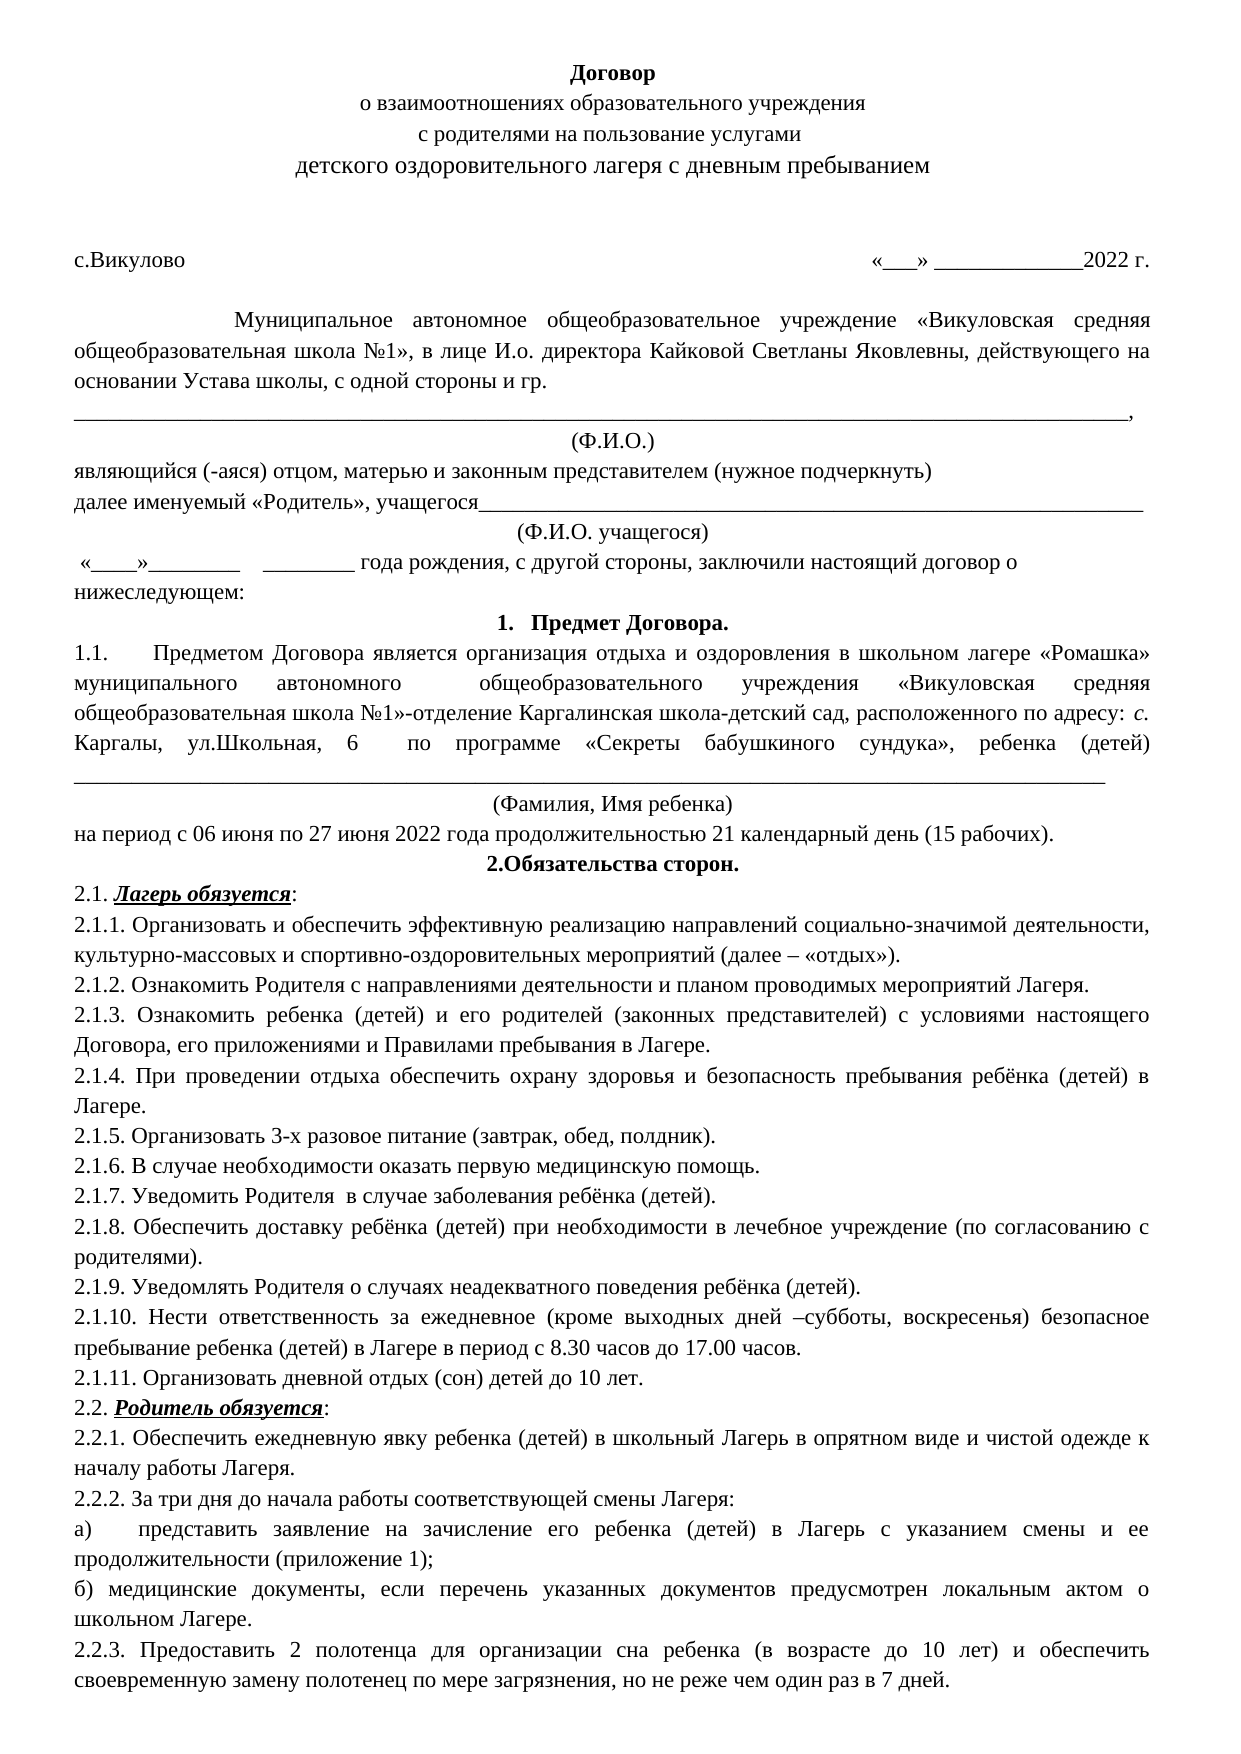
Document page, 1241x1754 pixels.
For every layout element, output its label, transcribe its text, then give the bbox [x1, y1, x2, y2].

text (Ф.И.О.) [74, 427, 1152, 454]
text 2.1.1. Организовать и обеспечить эффективную реализацию направлений социально-значимой деятельности, культурно-массовых и спортивно-оздоровительных мероприятий (далее – «отдых»). [74, 911, 1152, 967]
text (Фамилия, Имя ребенка) [74, 790, 1152, 816]
text с.Викулово «___» _____________2022 г. [74, 246, 1152, 272]
text 2.2.2. За три дня до начала работы соответствующей смены Лагеря: [74, 1484, 1152, 1511]
text Муниципальное автономное общеобразовательное учреждение «Викуловская средняя общеобразовательная школа №1», в лице И.о. директора Кайковой Светланы Яковлевны, действующего на основании Устава школы, с одной стороны и гр. [74, 306, 1152, 393]
text 2.2.3. Предоставить 2 полотенца для организации сна ребенка (в возрасте до 10 лет) и обеспечить своевременную замену полотенец по мере загрязнения, но не реже чем один раз в 7 дней. [74, 1636, 1152, 1692]
text являющийся (-аяся) отцом, матерью и законным представителем (нужное подчеркнуть) [74, 457, 1152, 484]
text 2.1. Лагерь обязуется: [74, 880, 1152, 907]
text ____________________________________________________________________________________________, [74, 397, 1152, 423]
text 2.2. Родитель обязуется: [74, 1394, 1152, 1420]
text 2.1.11. Организовать дневной отдых (сон) детей до 10 лет. [74, 1364, 1152, 1390]
text 2.2.1. Обеспечить ежедневную явку ребенка (детей) в школьный Лагерь в опрятном виде и чистой одежде к началу работы Лагеря. [74, 1424, 1152, 1481]
text 2.1.3. Ознакомить ребенка (детей) и его родителей (законных представителей) с условиями настоящего Договора, его приложениями и Правилами пребывания в Лагере. [74, 1001, 1152, 1058]
text с родителями на пользование услугами [74, 119, 1152, 146]
text 2.1.5. Организовать 3-х разовое питание (завтрак, обед, полдник). [74, 1122, 1152, 1148]
text 1. Предмет Договора. [74, 608, 1152, 635]
text на период с 06 июня по 27 июня 2022 года продолжительностью 21 календарный день (15 рабочих). [74, 820, 1152, 846]
text «____»________ ________ года рождения, с другой стороны, заключили настоящий договор о нижеследующем: [74, 548, 1152, 605]
text 2.1.7. Уведомить Родителя в случае заболевания ребёнка (детей). [74, 1182, 1152, 1209]
text 2.1.6. В случае необходимости оказать первую медицинскую помощь. [74, 1152, 1152, 1179]
text 2.Обязательства сторон. [74, 850, 1152, 877]
text 2.1.4. При проведении отдыха обеспечить охрану здоровья и безопасность пребывания ребёнка (детей) в Лагере. [74, 1062, 1152, 1118]
text 2.1.10. Нести ответственность за ежедневное (кроме выходных дней –субботы, воскресенья) безопасное пребывание ребенка (детей) в Лагере в период с 8.30 часов до 17.00 часов. [74, 1303, 1152, 1360]
text о взаимоотношениях образовательного учреждения [74, 89, 1152, 116]
text 2.1.9. Уведомлять Родителя о случаях неадекватного поведения ребёнка (детей). [74, 1273, 1152, 1299]
text Договор [74, 59, 1152, 86]
text далее именуемый «Родитель», учащегося__________________________________________________________ [74, 488, 1152, 514]
text 2.1.2. Ознакомить Родителя с направлениями деятельности и планом проводимых мероприятий Лагеря. [74, 971, 1152, 997]
text 1.1. Предметом Договора является организация отдыха и оздоровления в школьном лагере «Ромашка» муниципального автономного общеобразовательного учреждения «Викуловская средняя общеобразовательная школа №1»-отделение Каргалинская школа-детский сад, расположенного по адресу: с. Каргалы, ул.Школьная, 6 по программе «Секреты бабушкиного сундука», ребенка (детей) __________________________________________________________________________________________ [74, 639, 1152, 786]
text 2.1.8. Обеспечить доставку ребёнка (детей) при необходимости в лечебное учреждение (по согласованию с родителями). [74, 1213, 1152, 1269]
text (Ф.И.О. учащегося) [74, 518, 1152, 544]
text б) медицинские документы, если перечень указанных документов предусмотрен локальным актом о школьном Лагере. [74, 1575, 1152, 1632]
text а) представить заявление на зачисление его ребенка (детей) в Лагерь с указанием смены и ее продолжительности (приложение 1); [74, 1515, 1152, 1571]
text детского оздоровительного лагеря с дневным пребыванием [74, 150, 1152, 178]
